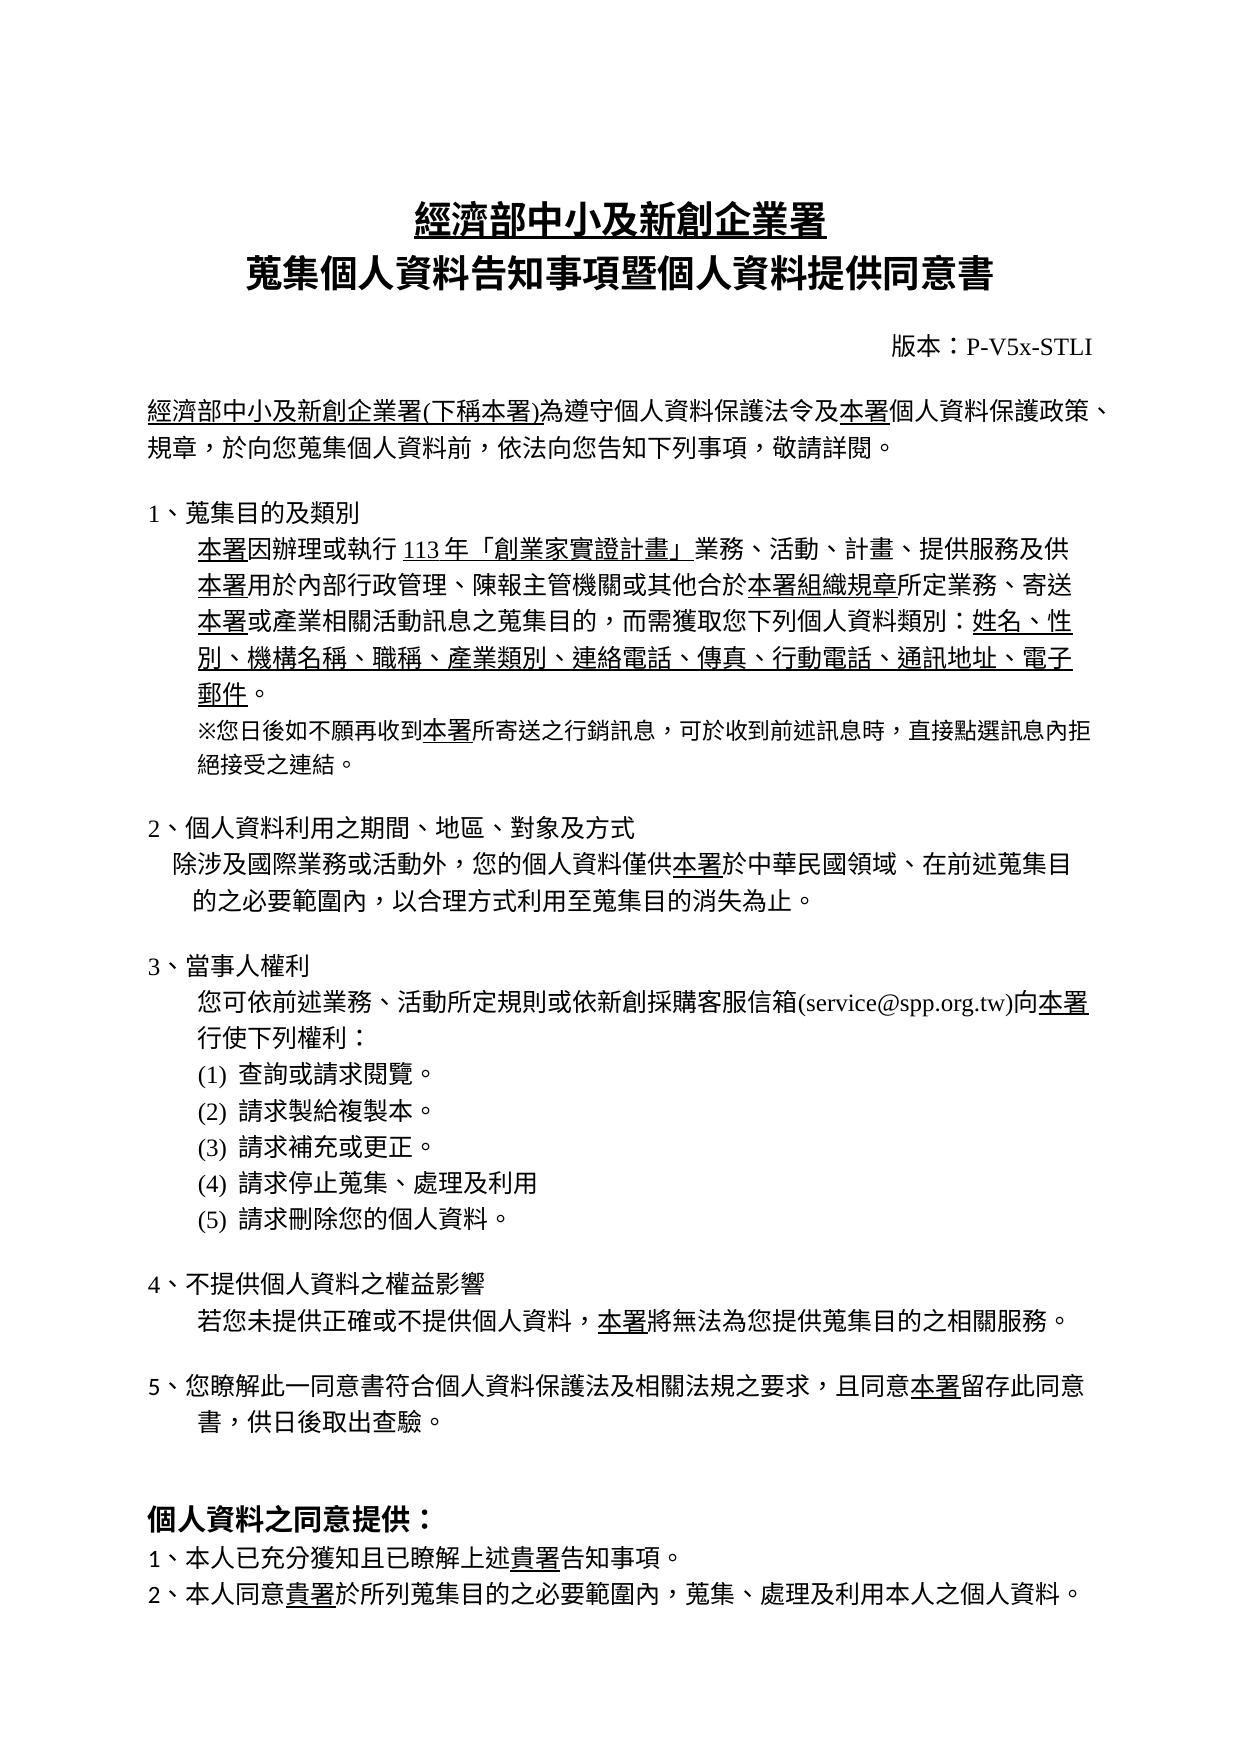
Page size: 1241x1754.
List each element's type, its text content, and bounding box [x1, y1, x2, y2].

text 個人資料之同意提供： [148, 1476, 1092, 1539]
text 蒐集個人資料告知事項暨個人資料提供同意書 [148, 244, 1092, 298]
text 本署因辦理或執行113年「創業家實證計畫」業務、活動、計畫、提供服務及供本署用於內部行政管理、陳報主管機關或其他合於本署組織規章所定業務、寄送本署或產業相關活動訊息之蒐集目的，而需獲取您下列個人資料類別：姓名、性別、機構名稱、職稱、產業類別、連絡電話、傳真、行動電話、通訊地址、電子郵件。 [198, 529, 1092, 711]
text 您可依前述業務、活動所定規則或依新創採購客服信箱(service@spp.org.tw)向本署行使下列權利： [198, 982, 1092, 1055]
text 經濟部中小及新創企業署(下稱本署)為遵守個人資料保護法令及本署個人資料保護政策、規章，於向您蒐集個人資料前，依法向您告知下列事項，敬請詳閱。 [148, 392, 1092, 464]
text 經濟部中小及新創企業署 [148, 189, 1092, 244]
text 除涉及國際業務或活動外，您的個人資料僅供本署於中華民國領域、在前述蒐集目的之必要範圍內，以合理方式利用至蒐集目的消失為止。 [148, 845, 1092, 917]
list 請求刪除您的個人資料。 [198, 1200, 1092, 1236]
text 若您未提供正確或不提供個人資料，本署將無法為您提供蒐集目的之相關服務。 [198, 1301, 1092, 1337]
text 版本：P-V5x-STLI [148, 327, 1092, 363]
list 蒐集目的及類別 [148, 493, 1092, 529]
list 請求停止蒐集、處理及利用 [198, 1164, 1092, 1200]
list 本人同意貴署於所列蒐集目的之必要範圍內，蒐集、處理及利用本人之個人資料。 [148, 1575, 1092, 1611]
list 請求製給複製本。 [198, 1091, 1092, 1127]
list 查詢或請求閱覽。 [198, 1055, 1092, 1091]
list 請求補充或更正。 [198, 1127, 1092, 1164]
list 個人資料利用之期間、地區、對象及方式 [148, 809, 1092, 845]
list 當事人權利 [148, 946, 1092, 982]
list 本人已充分獲知且已瞭解上述貴署告知事項。 [148, 1539, 1092, 1575]
list 不提供個人資料之權益影響 [148, 1265, 1092, 1301]
list 您瞭解此一同意書符合個人資料保護法及相關法規之要求，且同意本署留存此同意書，供日後取出查驗。 [148, 1366, 1092, 1439]
text ※您日後如不願再收到本署所寄送之行銷訊息，可於收到前述訊息時，直接點選訊息內拒絕接受之連結。 [198, 711, 1092, 780]
